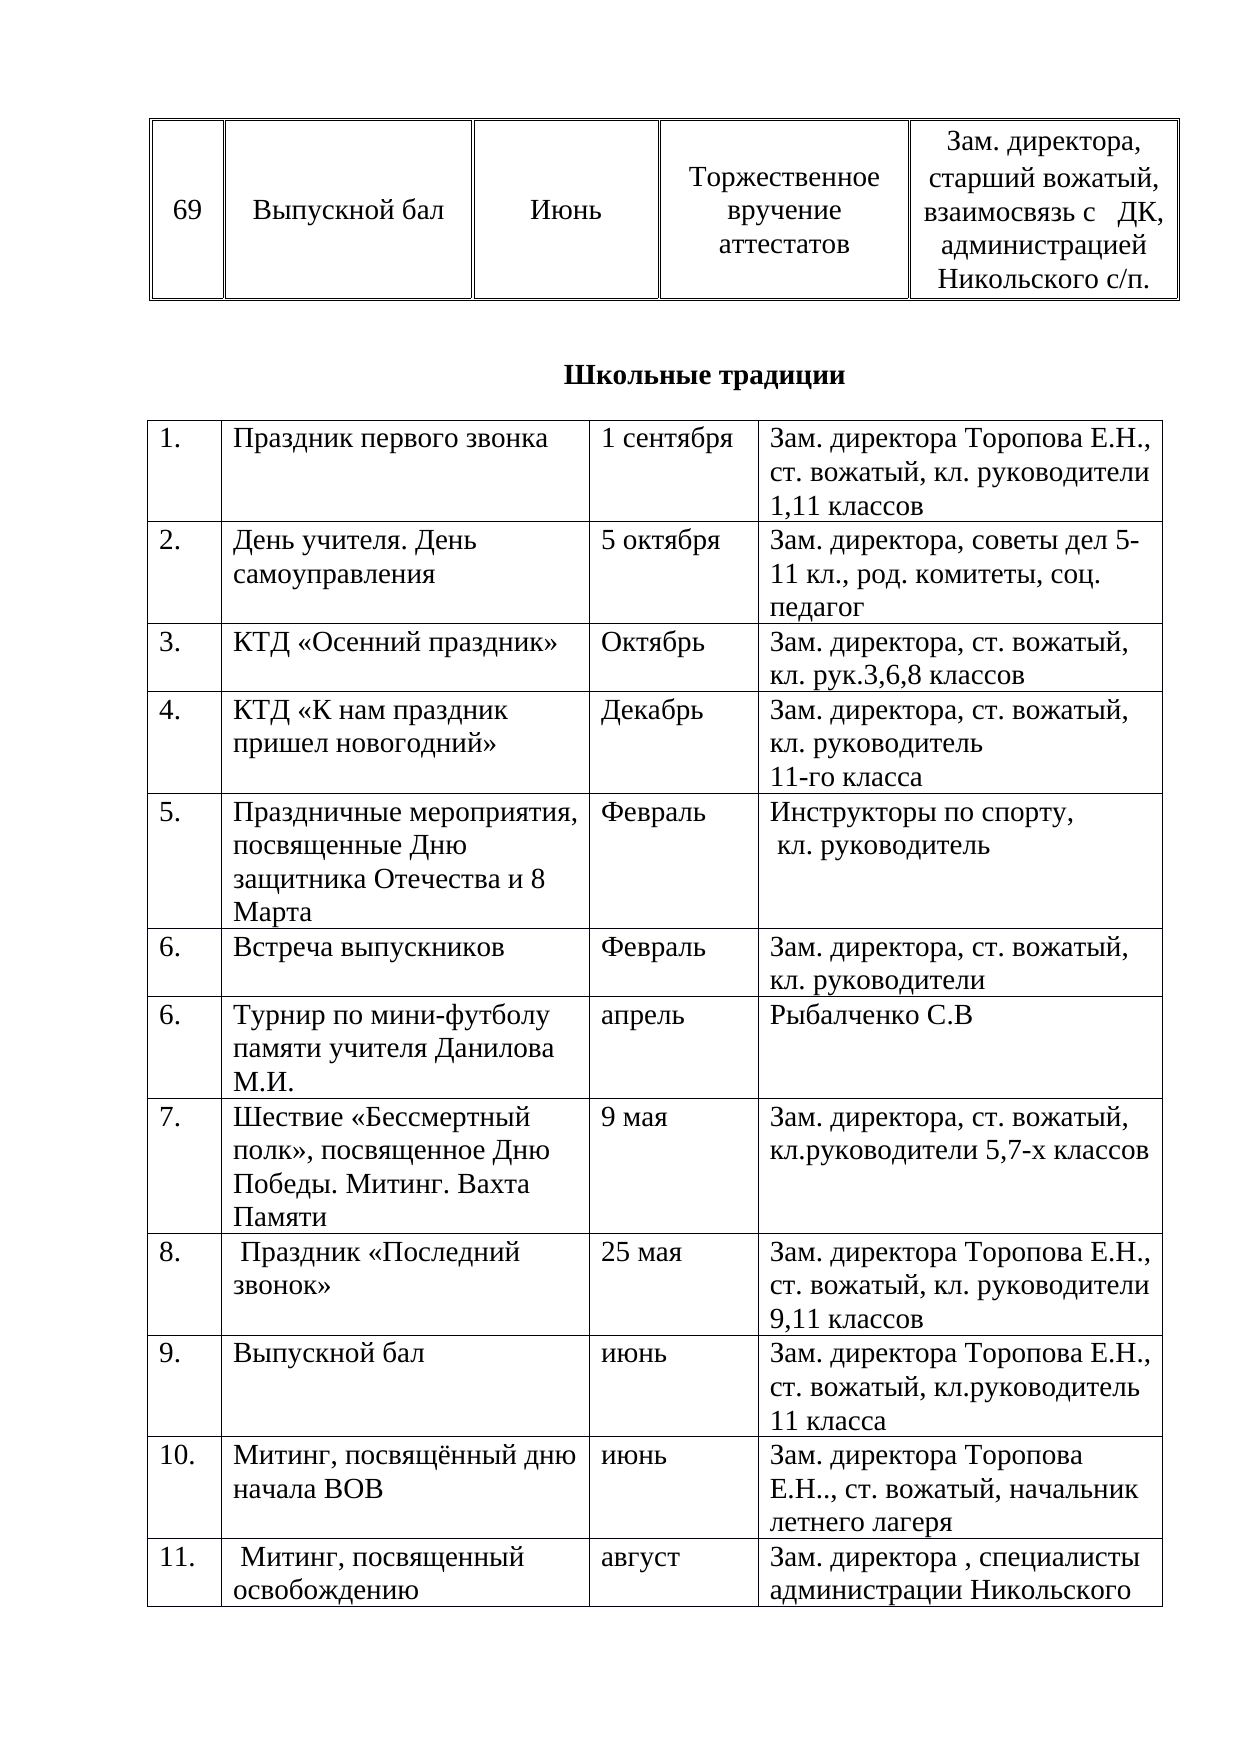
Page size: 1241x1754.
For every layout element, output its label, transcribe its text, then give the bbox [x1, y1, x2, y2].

table_cell 8. [148, 1234, 221, 1334]
table_cell 69 [153, 121, 223, 297]
table_cell Выпускной бал [226, 121, 471, 297]
table_cell КТД «К нам праздник пришел новогодний» [222, 692, 589, 793]
table_cell Шествие «Бессмертный полк», посвященное Дню Победы. Митинг. Вахта Памяти [222, 1099, 589, 1233]
table_cell День учителя. День самоуправления [222, 522, 589, 623]
table_cell 9. [148, 1336, 221, 1436]
table_cell 4. [148, 692, 221, 793]
table_cell Зам. директора Торопова Е.Н.., ст. вожатый, начальник летнего лагеря [759, 1437, 1162, 1538]
table_cell Встреча выпускников [222, 929, 589, 996]
table_header Зам. директора Торопова Е.Н., ст. вожатый, кл. руководители 1,11 классов [759, 421, 1162, 521]
table_cell 6. [148, 997, 221, 1098]
table_cell Зам. директора, ст. вожатый, кл. руководители [759, 929, 1162, 996]
table_cell Праздничные мероприятия, посвященные Дню защитника Отечества и 8 Марта [222, 794, 589, 928]
table_cell апрель [590, 997, 758, 1098]
table_header Праздник первого звонка [222, 421, 589, 521]
table_cell 2. [148, 522, 221, 623]
table_cell Октябрь [590, 624, 758, 691]
table_cell Рыбалченко С.В [759, 997, 1162, 1098]
table_cell Февраль [590, 794, 758, 928]
table_cell 3. [148, 624, 221, 691]
table_cell 9 мая [590, 1099, 758, 1233]
table_cell Зам. директора, ст. вожатый, кл. руководитель 11-го класса [759, 692, 1162, 793]
table_cell 11. [148, 1539, 221, 1606]
table_cell 6. [148, 929, 221, 996]
table_cell Зам. директора, ст. вожатый, кл.руководители 5,7-х классов [759, 1099, 1162, 1233]
table_cell 10. [148, 1437, 221, 1538]
table_cell Зам. директора Торопова Е.Н., ст. вожатый, кл.руководитель 11 класса [759, 1336, 1162, 1436]
text Школьные традиции [251, 357, 1152, 391]
table_cell 25 мая [590, 1234, 758, 1334]
table_cell Февраль [590, 929, 758, 996]
table_cell Декабрь [590, 692, 758, 793]
table_cell Зам. директора, старший вожатый, взаимосвязь с ДК, администрацией Никольского с/п. [911, 121, 1177, 297]
table_cell Зам. директора , специалисты администрации Никольского [759, 1539, 1162, 1606]
table_header 1 сентября [590, 421, 758, 521]
table_cell Турнир по мини-футболу памяти учителя Данилова М.И. [222, 997, 589, 1098]
table_cell 5 октября [590, 522, 758, 623]
table_cell Зам. директора, ст. вожатый, кл. рук.3,6,8 классов [759, 624, 1162, 691]
table_cell август [590, 1539, 758, 1606]
table_cell КТД «Осенний праздник» [222, 624, 589, 691]
table_cell Праздник «Последний звонок» [222, 1234, 589, 1334]
table_cell Инструкторы по спорту, кл. руководитель [759, 794, 1162, 928]
table_cell Зам. директора Торопова Е.Н., ст. вожатый, кл. руководители 9,11 классов [759, 1234, 1162, 1334]
table_cell Митинг, посвящённый дню начала ВОВ [222, 1437, 589, 1538]
table_cell Митинг, посвященный освобождению [222, 1539, 589, 1606]
table_cell июнь [590, 1437, 758, 1538]
table_cell Выпускной бал [222, 1336, 589, 1436]
table_cell Июнь [475, 121, 658, 297]
table_cell Торжественное вручение аттестатов [661, 121, 908, 297]
table_cell 7. [148, 1099, 221, 1233]
table_cell июнь [590, 1336, 758, 1436]
table_cell Зам. директора, советы дел 5-11 кл., род. комитеты, соц. педагог [759, 522, 1162, 623]
table_header 1. [148, 421, 221, 521]
table_cell 5. [148, 794, 221, 928]
